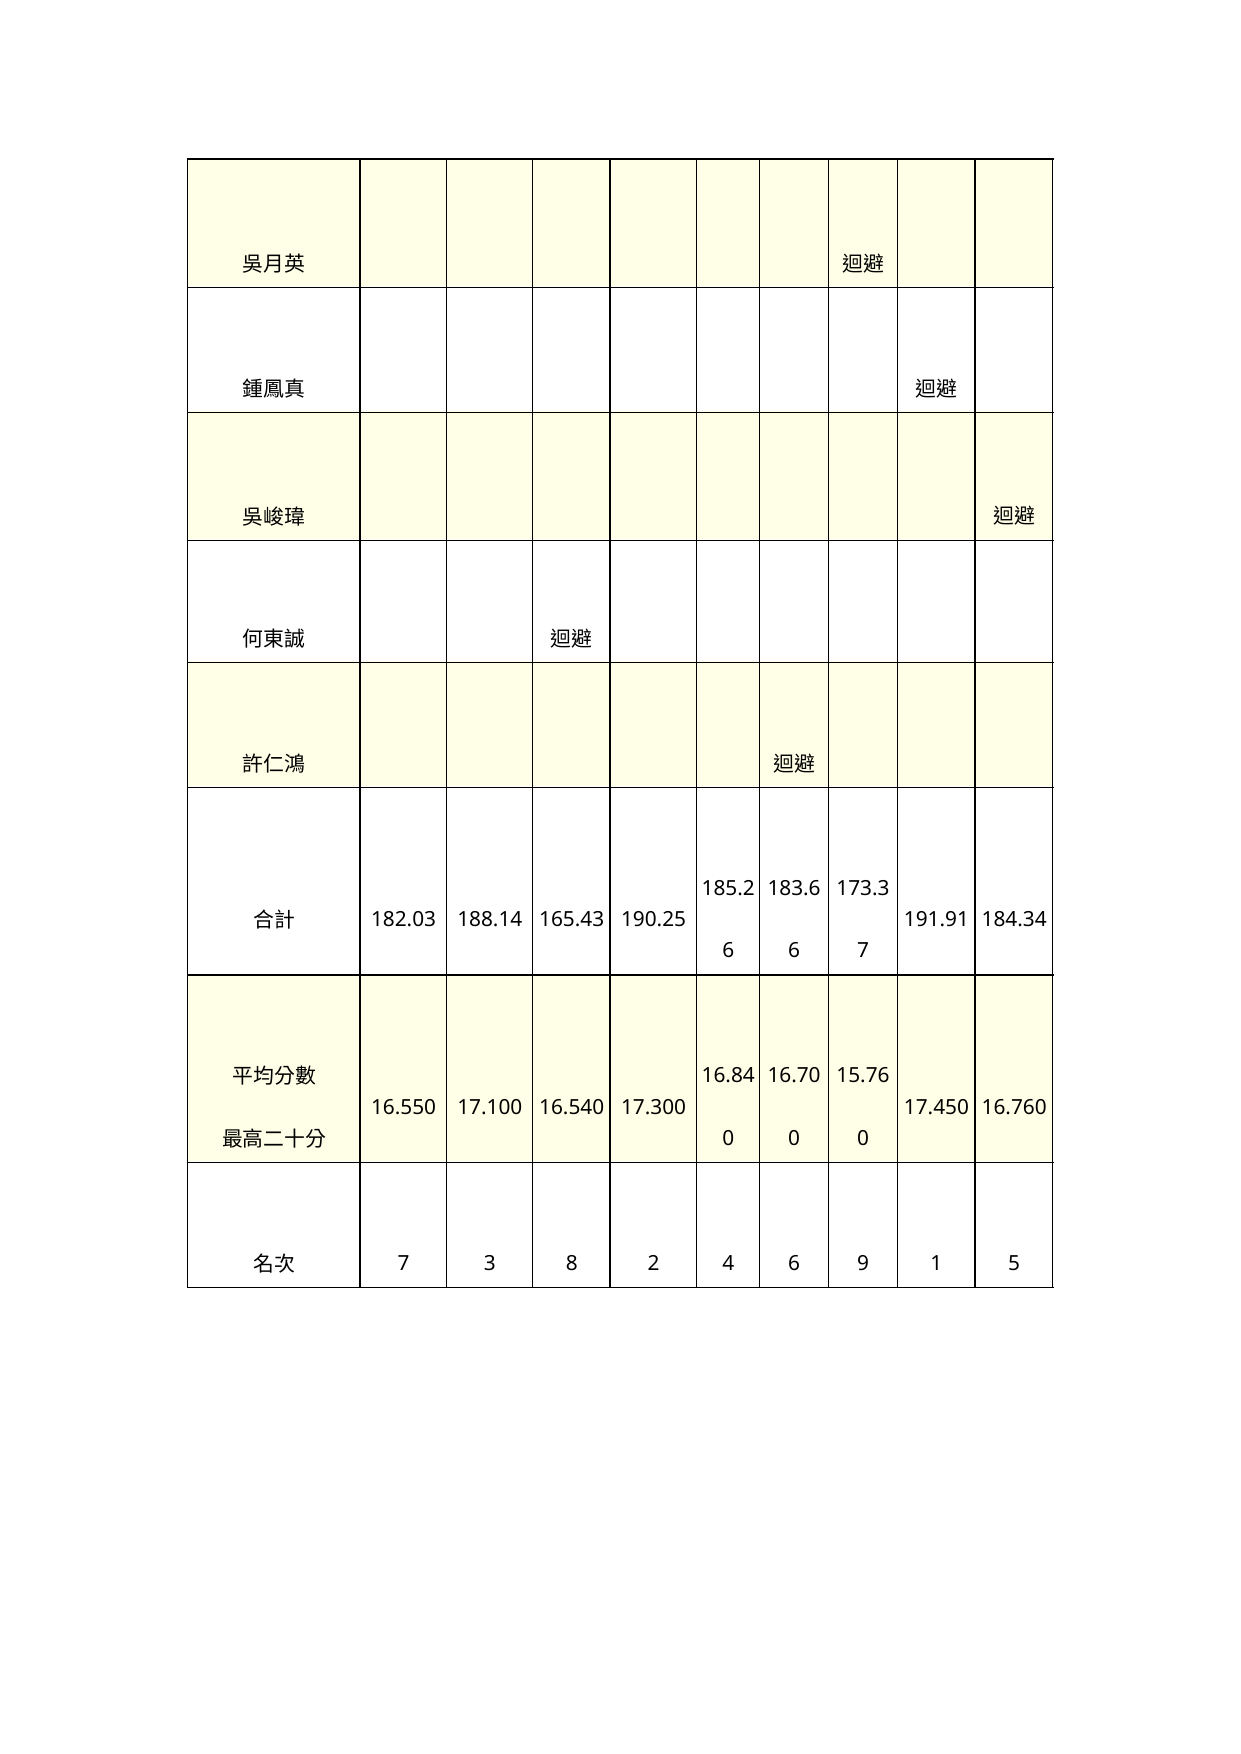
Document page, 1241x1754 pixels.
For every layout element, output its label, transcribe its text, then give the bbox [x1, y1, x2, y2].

table_cell [611, 663, 696, 786]
table_cell [976, 160, 1052, 286]
table_cell [447, 663, 532, 786]
table_cell 7 [361, 1163, 446, 1286]
table_cell [760, 160, 828, 286]
table_cell 173.37 [829, 788, 897, 974]
table_cell [447, 160, 532, 286]
table_cell 6 [760, 1163, 828, 1286]
table_cell [976, 663, 1052, 786]
table_cell [760, 541, 828, 661]
table_cell [976, 541, 1052, 661]
table_cell 3 [447, 1163, 532, 1286]
table_cell [533, 663, 609, 786]
table_cell [533, 288, 609, 411]
table_cell [760, 288, 828, 411]
table_cell [361, 541, 446, 661]
table_cell [898, 541, 974, 661]
table_cell 17.300 [611, 976, 696, 1161]
table_cell 吳峻瑋 [188, 413, 359, 539]
table_cell 190.25 [611, 788, 696, 974]
table_cell 183.66 [760, 788, 828, 974]
table_cell 16.840 [697, 976, 759, 1161]
table_cell 5 [976, 1163, 1052, 1286]
table_cell [533, 160, 609, 286]
table_cell 迴避 [898, 288, 974, 411]
table_cell [697, 160, 759, 286]
table_cell [361, 413, 446, 539]
table_cell 鍾鳳真 [188, 288, 359, 411]
table_cell [829, 288, 897, 411]
table_cell 8 [533, 1163, 609, 1286]
table_cell 17.100 [447, 976, 532, 1161]
table_cell 16.550 [361, 976, 446, 1161]
table_cell 16.700 [760, 976, 828, 1161]
table_cell [898, 413, 974, 539]
table_cell 4 [697, 1163, 759, 1286]
table_cell [697, 541, 759, 661]
table_cell [898, 160, 974, 286]
table_cell 合計 [188, 788, 359, 974]
table_cell [447, 288, 532, 411]
table_cell 2 [611, 1163, 696, 1286]
table_cell 16.760 [976, 976, 1052, 1161]
table_cell 188.14 [447, 788, 532, 974]
table_cell 17.450 [898, 976, 974, 1161]
table_cell [760, 413, 828, 539]
table_cell 迴避 [533, 541, 609, 661]
table_cell 迴避 [829, 160, 897, 286]
table_cell 15.760 [829, 976, 897, 1161]
table_cell 191.91 [898, 788, 974, 974]
table_cell [447, 413, 532, 539]
table_cell [533, 413, 609, 539]
table_cell 平均分數 最高二十分 [188, 976, 359, 1161]
table_cell [361, 288, 446, 411]
table_cell 許仁鴻 [188, 663, 359, 786]
table_cell 名次 [188, 1163, 359, 1286]
table_cell [829, 413, 897, 539]
table_cell [611, 541, 696, 661]
table_cell [611, 288, 696, 411]
table_cell 吳月英 [188, 160, 359, 286]
table_cell 184.34 [976, 788, 1052, 974]
table_cell [898, 663, 974, 786]
table_cell 182.03 [361, 788, 446, 974]
table_cell [361, 663, 446, 786]
table_cell [697, 288, 759, 411]
table_cell [447, 541, 532, 661]
table_cell 迴避 [976, 413, 1052, 539]
table_cell 185.26 [697, 788, 759, 974]
table_cell [611, 160, 696, 286]
table_cell 1 [898, 1163, 974, 1286]
table_cell [611, 413, 696, 539]
table_cell 何東誠 [188, 541, 359, 661]
table_cell 16.540 [533, 976, 609, 1161]
table_cell [976, 288, 1052, 411]
table_cell [697, 413, 759, 539]
table_cell [829, 663, 897, 786]
table_cell [361, 160, 446, 286]
table_cell [697, 663, 759, 786]
table_cell 迴避 [760, 663, 828, 786]
table_cell [829, 541, 897, 661]
table_cell 165.43 [533, 788, 609, 974]
table_cell 9 [829, 1163, 897, 1286]
